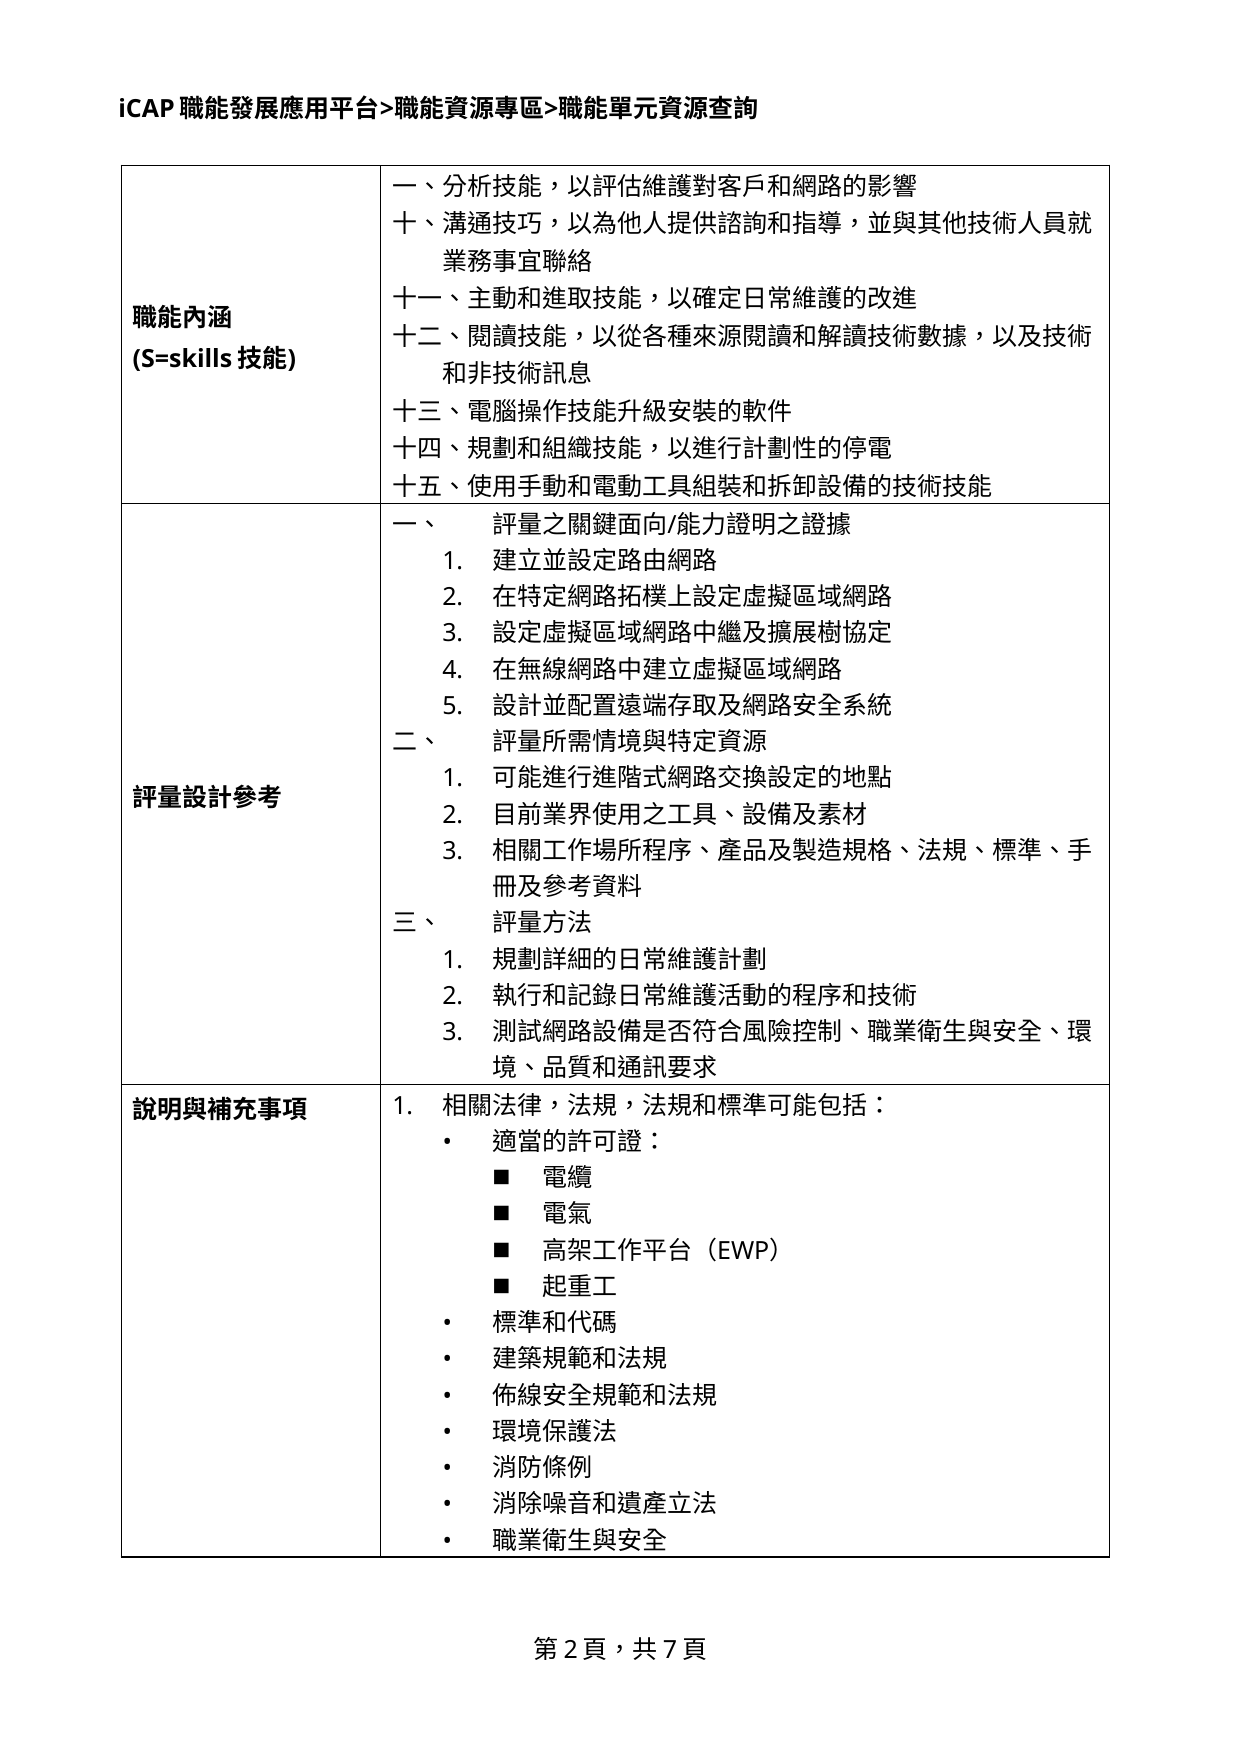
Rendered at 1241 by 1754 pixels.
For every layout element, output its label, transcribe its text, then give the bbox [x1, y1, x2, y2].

table_cell 分析技能，以評估維護對客戶和網路的影響 溝通技巧，以為他人提供諮詢和指導，並與其他技術人員就業務事宜聯絡 主動和進取技能，以確定日常維護的改進 閱讀技能，以從各種來源閱讀和解讀技術數據，以及技術和非技術訊息 電腦操作技能升級安裝的軟件 規劃和組織技能，以進行計劃性的停電 使用手動和電動工具組裝和拆卸設備的技術技能 [381, 166, 1109, 503]
table_cell 評量設計參考 [122, 504, 380, 1084]
table_cell 評量之關鍵面向/能力證明之證據 建立並設定路由網路 在特定網路拓樸上設定虛擬區域網路 設定虛擬區域網路中繼及擴展樹協定 在無線網路中建立虛擬區域網路 設計並配置遠端存取及網路安全系統 評量所需情境與特定資源 可能進行進階式網路交換設定的地點 目前業界使用之工具、設備及素材 相關工作場所程序、產品及製造規格、法規、標準、手冊及參考資料 評量方法 規劃詳細的日常維護計劃 執行和記錄日常維護活動的程序和技術 測試網路設備是否符合風險控制、職業衛生與安全、環境、品質和通訊要求 [381, 504, 1109, 1084]
table_cell 說明與補充事項 [122, 1085, 380, 1556]
table_cell 職能內涵 (S=skills技能) [122, 166, 380, 503]
table_cell 相關法律，法規，法規和標準可能包括： 適當的許可證： 電纜 電氣 高架工作平台（EWP） 起重工 標準和代碼 建築規範和法規 佈線安全規範和法規 環境保護法 消防條例 消除噪音和遺產立法 職業衛生與安全 相關國際標準 貿易慣例法 網路元件可能包括： 行動基地台 閘道器 塞取多工器 私人自動分支交換（PABX） 路由器 同步數位層級（SDH）多路復用器 伺服器 交換器 維護可能包括： 糾正維護 遠程維護 例行維修 網路運營中心（NOC）可能包括： 服務級別協議（SLA）的細節 頻率： 每月 季報 程序 責任和承諾 計時 潛在影響可能包括： 對客戶影響： 破壞對住宅客戶的服務 間歇性表現 企業客戶的服務和收入損失 對網路影響： 電話跳出 擁堵 延遲時間過長 覆蓋範圍有限 服務等級差（GoS） 訊號品質差 路由問題 傳輸損耗 中斷可能包括： 由於網路故障或升級而導致客戶的服務丟失 計劃內的網路升級情況下 計劃外的故障情況 工具，測試設備和資源可能包括： 資源： 可抬升的工作平台 授權的cabler 有照電工 許可鑽機 光纖專家 測驗設備： 通訊系統分析儀 筆記型電腦 微波鏈路分析儀 萬用表 光纖功率計 光時域反射計（OTDR） 示波器 射頻微波測試儀 射頻功率計 射頻掃描測試儀 頻譜分析儀 SWR表 傳輸測量裝置 工具： 防靜電腕帶 PC板或子架拆卸工具 鉗子 電鑽 螺絲刀 插座 烙鐵 扳手 網路穩定性可能包括： 網路隨時間的可靠性 網路在不同負載條件下的可靠性 在不同的交通狀況下網路的可靠性 職業衛生與安全和環境要求可能涉及： 在開始之前退出和隔離工作和生產線 安全的工作實踐，如安全使用和處理： 石棉 化學品 材料 工具和設備 工作平台 安全柵欄 安全設備 警告標誌和磁帶 環境考慮 清理 噪音和灰塵 暴雨保護 廢棄物管理 結果可能包括： 校準日期 潤滑日期 儀表讀數 更換空氣過濾器日期 目視檢查結果： 電纜 電連接器 指示燈和警報失敗 升級可能包括： 來自以下的請求： 專業幕僚 網路專家 NOC 廠商 企業程序可能包括： 排除故障 實施維護 安裝 報告 測試可能包括： 頻寬 誤碼率（BER） 阻塞 通話費率 擁堵 失真 漏失率 設備自診斷 功能 干擾 潛伏 丟包率 通知 協議分析 服務品質（QoS） 恢復率 冗餘 回報損失 訊號電平 切換測試 測試功能： 個別設備 系統 上傳和下載率 相關方可能包括： 客戶 設計工程師 NOC 專案經理 主管 管理任務可能包括： 檢查和修改設備標籤 根據規格填寫測試表 完成和提交工作單 遵循品質控制程序 將安裝簡報和設備手冊交給操作人員 記錄測試結果 更新數據庫 更新設計規範，並將其返回到設計區域 品質保證體系可能包括： 分析日誌 修正遺留問題 記錄日誌 持續改進 安裝報告 維護活動報告 [381, 1085, 1109, 1556]
